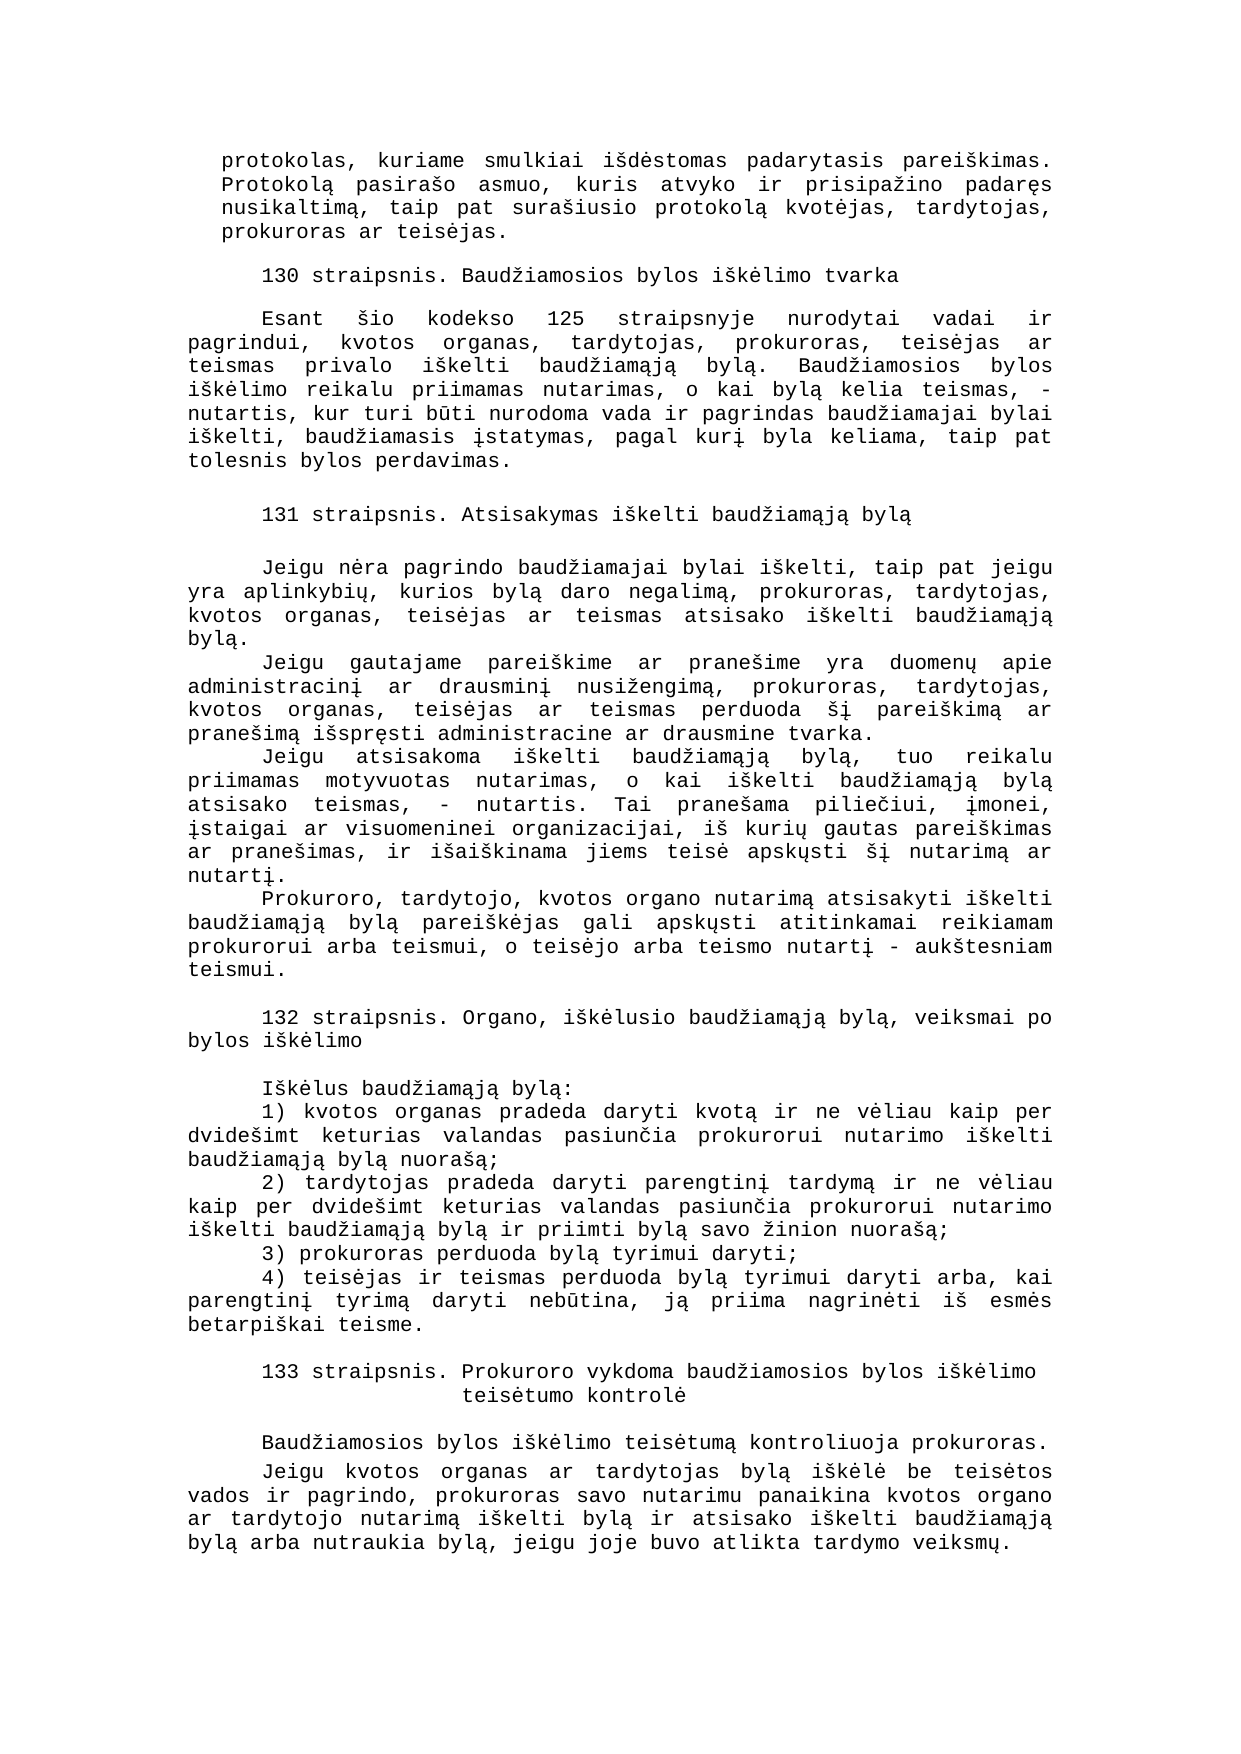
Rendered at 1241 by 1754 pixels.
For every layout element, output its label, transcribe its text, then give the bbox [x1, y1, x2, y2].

text Jeigu atsisakoma iškelti baudžiamąją bylą, tuo reikalu priimamas motyvuotas nutarimas, o kai iškelti baudžiamąją bylą atsisako teismas, - nutartis. Tai pranešama piliečiui, įmonei, įstaigai ar visuomeninei organizacijai, iš kurių gautas pareiškimas ar pranešimas, ir išaiškinama jiems teisė apskųsti šį nutarimą ar nutartį. [187, 747, 1053, 888]
text 1) kvotos organas pradeda daryti kvotą ir ne vėliau kaip per dvidešimt keturias valandas pasiunčia prokurorui nutarimo iškelti baudžiamąją bylą nuorašą; [187, 1101, 1053, 1172]
text Esant šio kodekso 125 straipsnyje nurodytai vadai ir pagrindui, kvotos organas, tardytojas, prokuroras, teisėjas ar teismas privalo iškelti baudžiamąją bylą. Baudžiamosios bylos iškėlimo reikalu priimamas nutarimas, o kai bylą kelia teismas, - nutartis, kur turi būti nurodoma vada ir pagrindas baudžiamajai bylai iškelti, baudžiamasis įstatymas, pagal kurį byla keliama, taip pat tolesnis bylos perdavimas. [187, 308, 1053, 474]
text Jeigu kvotos organas ar tardytojas bylą iškėlė be teisėtos vados ir pagrindo, prokuroras savo nutarimu panaikina kvotos organo ar tardytojo nutarimą iškelti bylą ir atsisako iškelti baudžiamąją bylą arba nutraukia bylą, jeigu joje buvo atlikta tardymo veiksmų. [187, 1461, 1053, 1556]
text 130 straipsnis. Baudžiamosios bylos iškėlimo tvarka [187, 264, 1053, 288]
text 2) tardytojas pradeda daryti parengtinį tardymą ir ne vėliau kaip per dvidešimt keturias valandas pasiunčia prokurorui nutarimo iškelti baudžiamąją bylą ir priimti bylą savo žinion nuorašą; [187, 1172, 1053, 1243]
text 3) prokuroras perduoda bylą tyrimui daryti; [187, 1243, 1053, 1267]
text Iškėlus baudžiamąją bylą: [187, 1078, 1053, 1101]
text 4) teisėjas ir teismas perduoda bylą tyrimui daryti arba, kai parengtinį tyrimą daryti nebūtina, ją priima nagrinėti iš esmės betarpiškai teisme. [187, 1267, 1053, 1338]
text Baudžiamosios bylos iškėlimo teisėtumą kontroliuoja prokuroras. [187, 1432, 1053, 1456]
text Jeigu nėra pagrindo baudžiamajai bylai iškelti, taip pat jeigu yra aplinkybių, kurios bylą daro negalimą, prokuroras, tardytojas, kvotos organas, teisėjas ar teismas atsisako iškelti baudžiamąją bylą. [187, 557, 1053, 652]
text 133 straipsnis. Prokuroro vykdoma baudžiamosios bylos iškėlimo [187, 1361, 1053, 1385]
text teisėtumo kontrolė [187, 1385, 1053, 1409]
text 131 straipsnis. Atsisakymas iškelti baudžiamąją bylą [187, 504, 1053, 527]
text 132 straipsnis. Organo, iškėlusio baudžiamąją bylą, veiksmai po bylos iškėlimo [187, 1007, 1053, 1054]
text protokolas, kuriame smulkiai išdėstomas padarytasis pareiškimas. Protokolą pasirašo asmuo, kuris atvyko ir prisipažino padaręs nusikaltimą, taip pat surašiusio protokolą kvotėjas, tardytojas, prokuroras ar teisėjas. [221, 150, 1053, 244]
text Prokuroro, tardytojo, kvotos organo nutarimą atsisakyti iškelti baudžiamąją bylą pareiškėjas gali apskųsti atitinkamai reikiamam prokurorui arba teismui, o teisėjo arba teismo nutartį - aukštesniam teismui. [187, 888, 1053, 983]
text Jeigu gautajame pareiškime ar pranešime yra duomenų apie administracinį ar drausminį nusižengimą, prokuroras, tardytojas, kvotos organas, teisėjas ar teismas perduoda šį pareiškimą ar pranešimą išspręsti administracine ar drausmine tvarka. [187, 652, 1053, 747]
